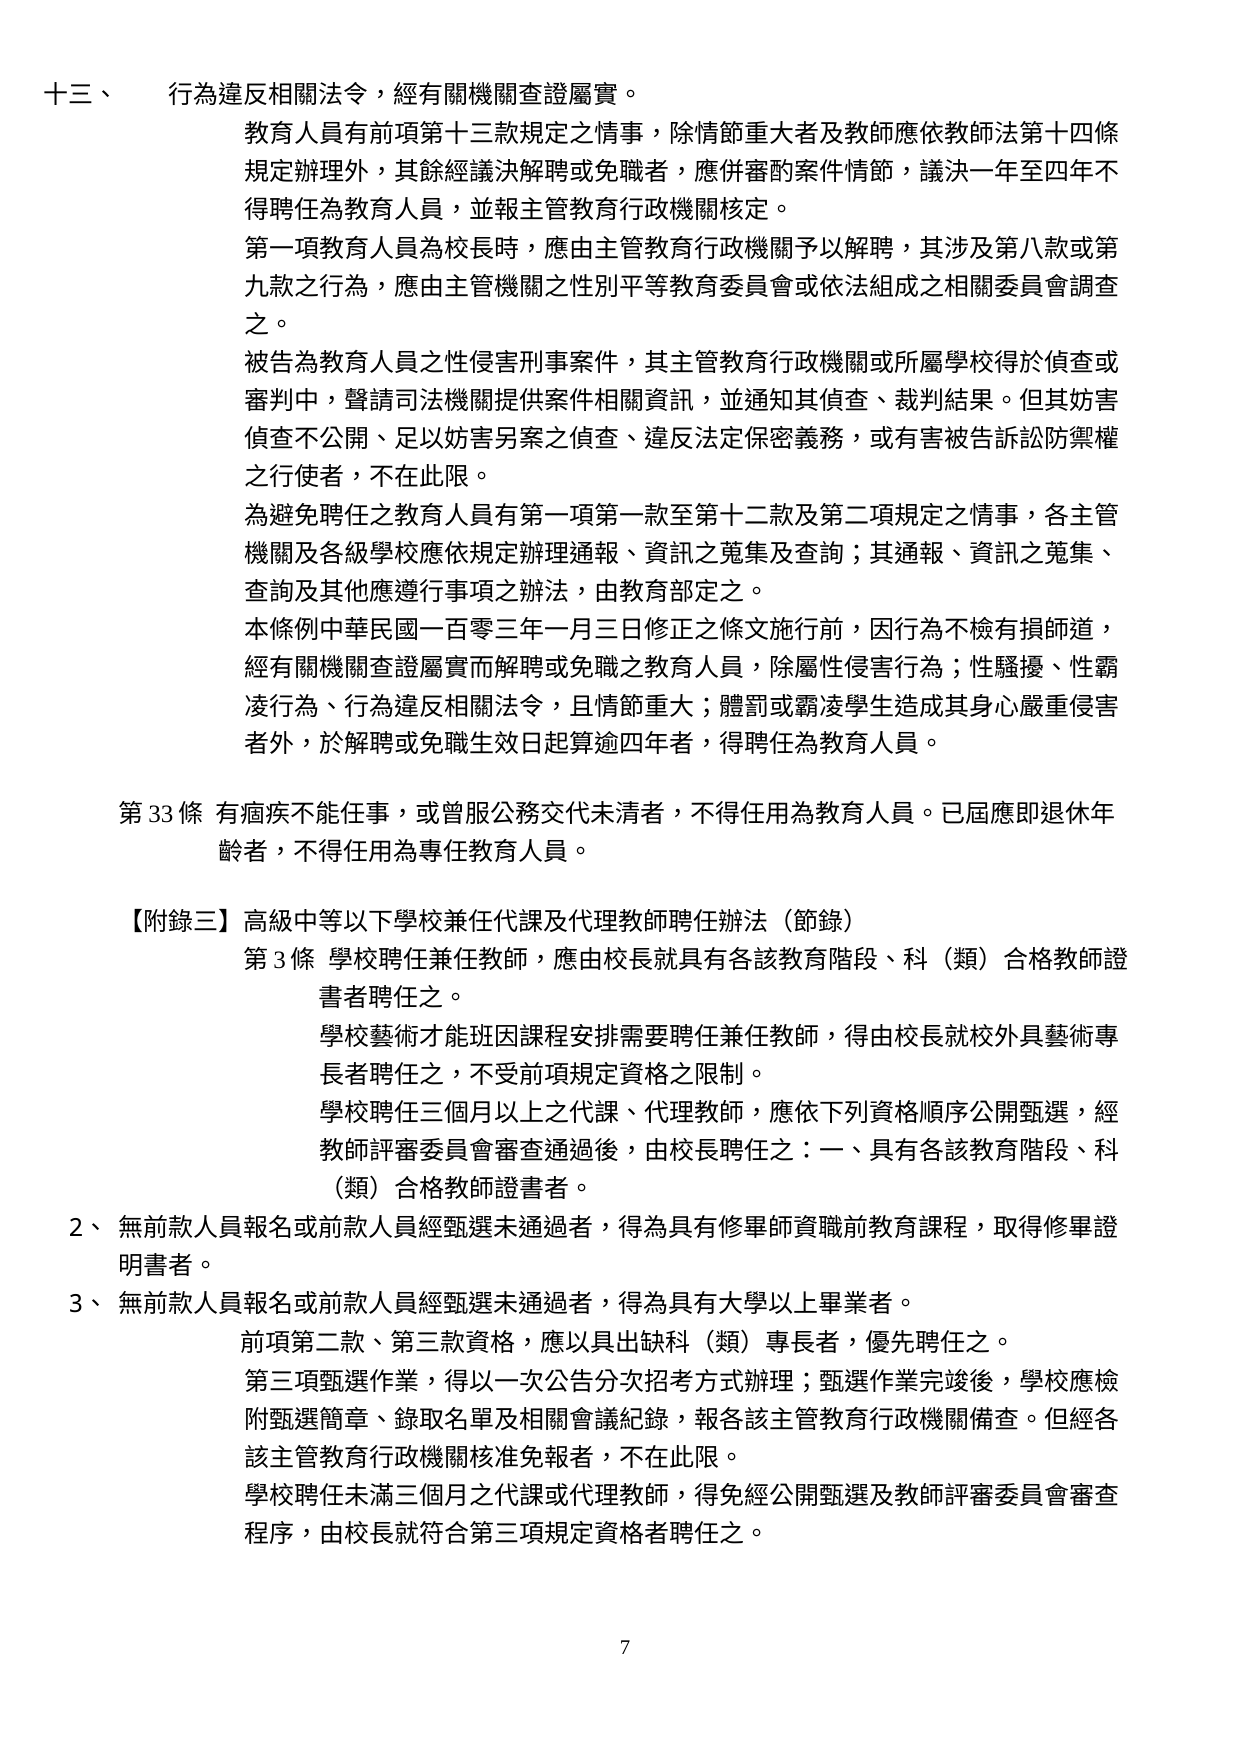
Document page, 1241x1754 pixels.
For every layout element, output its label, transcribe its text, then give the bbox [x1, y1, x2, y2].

text 第3條 學校聘任兼任教師，應由校長就具有各該教育階段、科（類）合格教師證書者聘任之。 [243, 939, 1137, 1014]
text 前項第二款、第三款資格，應以具出缺科（類）專長者，優先聘任之。 [124, 1322, 1137, 1358]
list 行為違反相關法令，經有關機關查證屬實。 [43, 75, 1137, 111]
text 學校聘任未滿三個月之代課或代理教師，得免經公開甄選及教師評審委員會審查程序，由校長就符合第三項規定資格者聘任之。 [244, 1476, 1137, 1550]
text 第一項教育人員為校長時，應由主管教育行政機關予以解聘，其涉及第八款或第九款之行為，應由主管機關之性別平等教育委員會或依法組成之相關委員會調查之。 [244, 228, 1137, 340]
text 第三項甄選作業，得以一次公告分次招考方式辦理；甄選作業完竣後，學校應檢附甄選簡章、錄取名單及相關會議紀錄，報各該主管教育行政機關備查。但經各該主管教育行政機關核准免報者，不在此限。 [244, 1361, 1137, 1473]
text 學校聘任三個月以上之代課、代理教師，應依下列資格順序公開甄選，經教師評審委員會審查通過後，由校長聘任之：一、具有各該教育階段、科（類）合格教師證書者。 [319, 1093, 1137, 1205]
text 第33條 有痼疾不能任事，或曾服公務交代未清者，不得任用為教育人員。已屆應即退休年齡者，不得任用為專任教育人員。 [118, 793, 1137, 868]
text 本條例中華民國一百零三年一月三日修正之條文施行前，因行為不檢有損師道，經有關機關查證屬實而解聘或免職之教育人員，除屬性侵害行為；性騷擾、性霸凌行為、行為違反相關法令，且情節重大；體罰或霸凌學生造成其身心嚴重侵害者外，於解聘或免職生效日起算逾四年者，得聘任為教育人員。 [244, 610, 1137, 760]
list 無前款人員報名或前款人員經甄選未通過者，得為具有大學以上畢業者。 [68, 1284, 1137, 1320]
text 教育人員有前項第十三款規定之情事，除情節重大者及教師應依教師法第十四條規定辦理外，其餘經議決解聘或免職者，應併審酌案件情節，議決一年至四年不得聘任為教育人員，並報主管教育行政機關核定。 [244, 113, 1137, 226]
text 學校藝術才能班因課程安排需要聘任兼任教師，得由校長就校外具藝術專長者聘任之，不受前項規定資格之限制。 [319, 1016, 1137, 1090]
text 為避免聘任之教育人員有第一項第一款至第十二款及第二項規定之情事，各主管機關及各級學校應依規定辦理通報、資訊之蒐集及查詢；其通報、資訊之蒐集、查詢及其他應遵行事項之辦法，由教育部定之。 [244, 495, 1137, 608]
text 被告為教育人員之性侵害刑事案件，其主管教育行政機關或所屬學校得於偵查或審判中，聲請司法機關提供案件相關資訊，並通知其偵查、裁判結果。但其妨害偵查不公開、足以妨害另案之偵查、違反法定保密義務，或有害被告訴訟防禦權之行使者，不在此限。 [244, 343, 1137, 493]
list 無前款人員報名或前款人員經甄選未通過者，得為具有修畢師資職前教育課程，取得修畢證明書者。 [68, 1207, 1137, 1281]
text 【附錄三】高級中等以下學校兼任代課及代理教師聘任辦法（節錄） [118, 901, 1137, 937]
